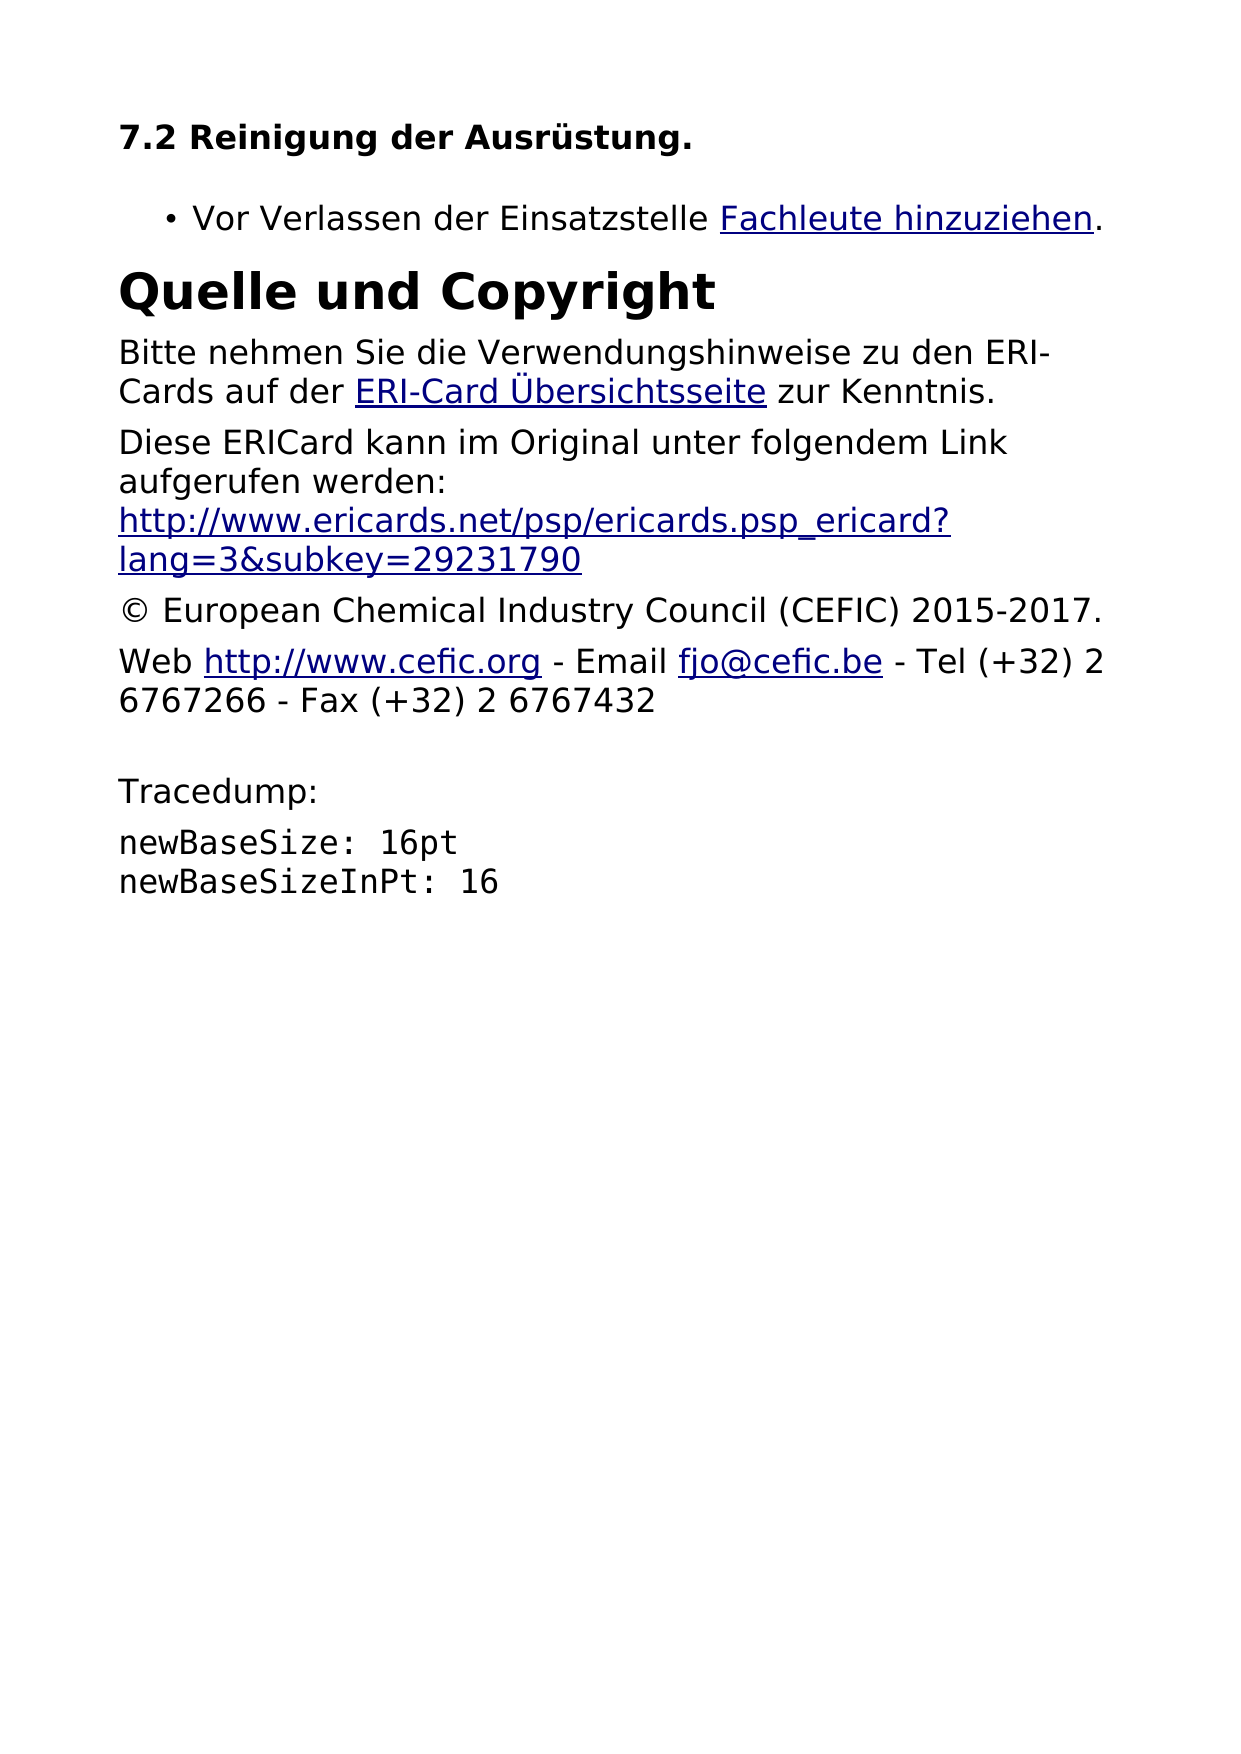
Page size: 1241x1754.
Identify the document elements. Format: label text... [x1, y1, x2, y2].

subtitle 7.2 Reinigung der Ausrüstung. [118, 118, 1122, 157]
text Web http://www.cefic.org - Email fjo@cefic.be - Tel (+32) 2 6767266 - Fax (+32) 2 6767432 [118, 643, 1122, 721]
text © European Chemical Industry Council (CEFIC) 2015-2017. [118, 592, 1122, 631]
text Diese ERICard kann im Original unter folgendem Link aufgerufen werden: http://www.ericards.net/psp/ericards.psp_ericard?lang=3&subkey=29231790 [118, 424, 1122, 579]
text Tracedump: [118, 733, 1122, 811]
subtitle Quelle und Copyright [118, 263, 1122, 321]
text newBaseSize: 16pt newBaseSizeInPt: 16 [118, 823, 1122, 901]
text Bitte nehmen Sie die Verwendungshinweise zu den ERI-Cards auf der ERI-Card Übersichtsseite zur Kenntnis. [118, 333, 1122, 411]
list Vor Verlassen der Einsatzstelle Fachleute hinzuziehen. [177, 199, 1122, 238]
